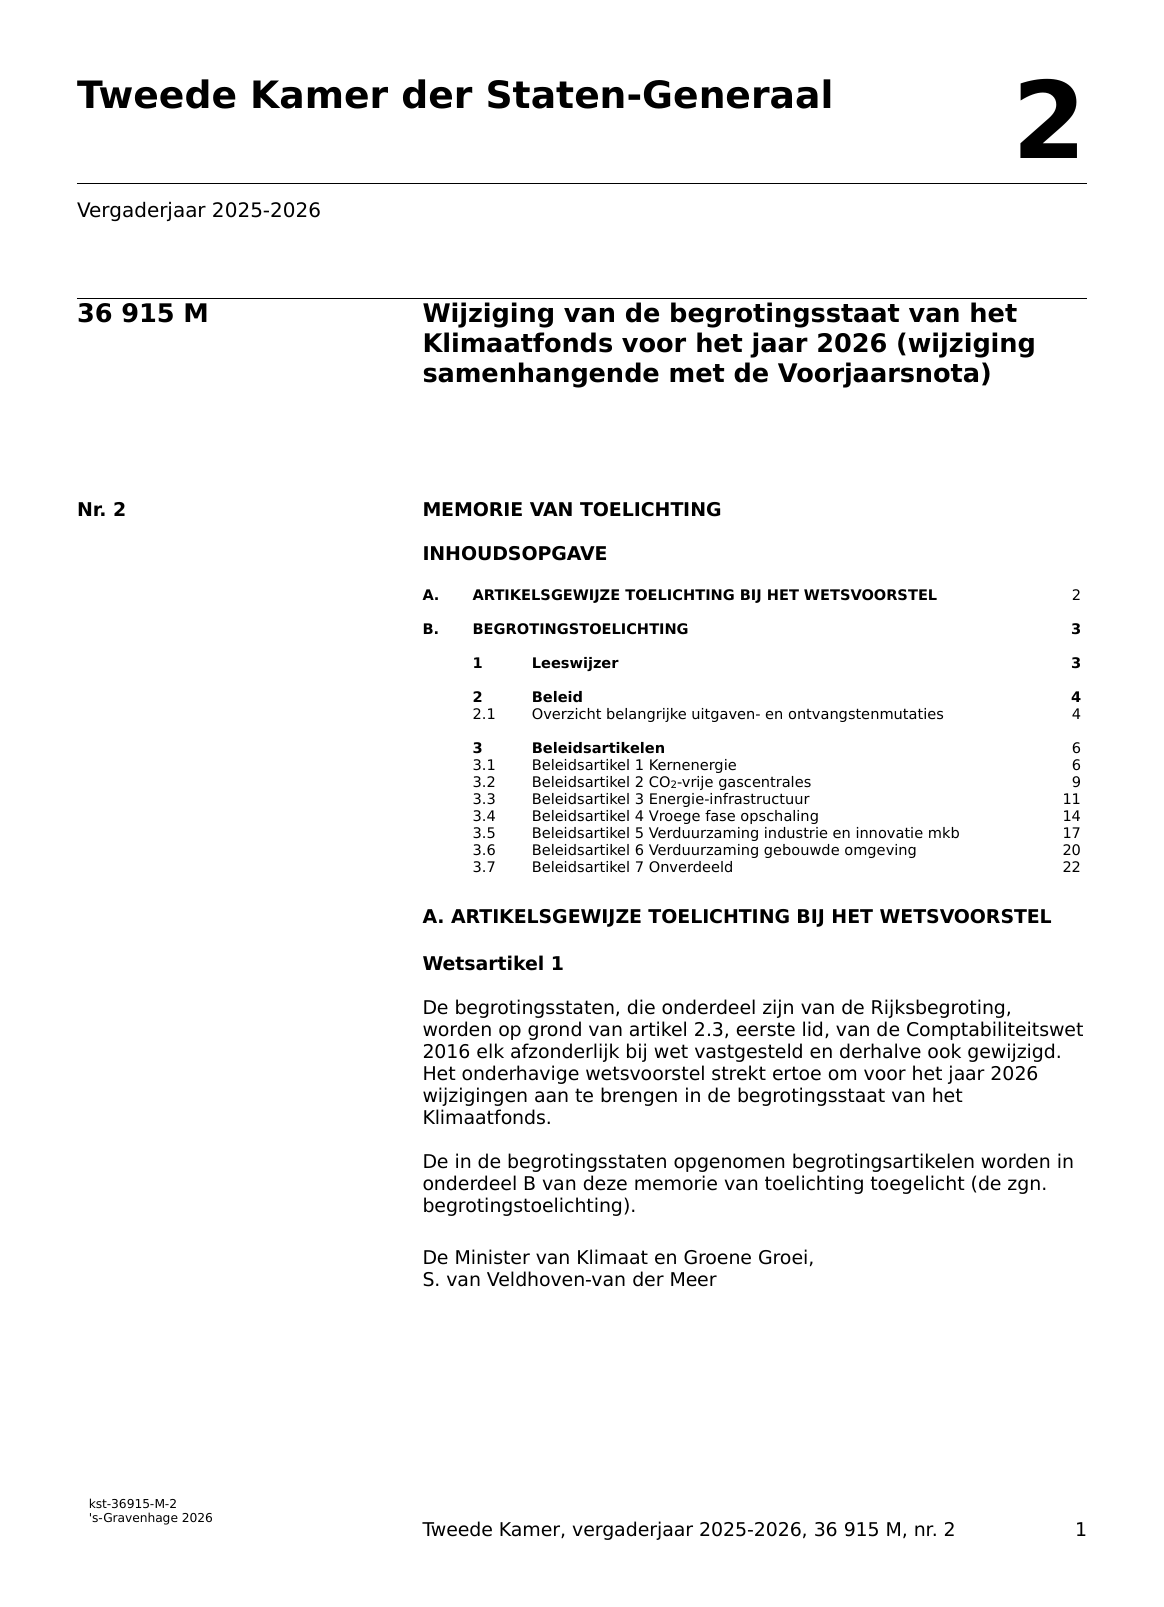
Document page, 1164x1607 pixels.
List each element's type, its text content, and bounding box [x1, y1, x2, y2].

subtitle A. ARTIKELSGEWIJZE TOELICHTING BIJ HET WETSVOORSTEL [422, 906, 1087, 928]
table_cell Beleid [526, 689, 1028, 706]
table_cell 17 [1028, 825, 1087, 842]
table_cell 11 [1028, 791, 1087, 808]
text De Minister van Klimaat en Groene Groei, S. van Veldhoven-van der Meer [422, 1247, 1087, 1291]
table_cell [422, 706, 467, 723]
table_cell Beleidsartikel 3 Energie-infrastructuur [526, 791, 1028, 808]
table_cell 3.4 [467, 808, 526, 825]
table_cell [1028, 604, 1087, 621]
table_cell 14 [1028, 808, 1087, 825]
table_cell 3.1 [467, 757, 526, 774]
subtitle Nr. 2 MEMORIE VAN TOELICHTING [77, 499, 1087, 521]
table_cell [526, 723, 1028, 740]
table_cell 2 [467, 689, 526, 706]
table_cell Beleidsartikel 2 CO2-vrĳe gascentrales [526, 774, 1028, 791]
table_header 2 [1028, 587, 1087, 604]
table_cell [422, 672, 467, 689]
table_cell [526, 672, 1028, 689]
table_cell 2.1 [467, 706, 526, 723]
table_cell [467, 672, 526, 689]
table_header A. [422, 587, 467, 604]
subtitle INHOUDSOPGAVE [422, 543, 1087, 565]
text De in de begrotingsstaten opgenomen begrotingsartikelen worden in onderdeel B van deze memorie van toelichting toegelicht (de zgn. begrotingstoelichting). [422, 1151, 1087, 1217]
table_cell Beleidsartikelen [526, 740, 1028, 757]
table_cell [422, 791, 467, 808]
text 's-Gravenhage 2026 [88, 1511, 323, 1525]
table_cell 3.2 [467, 774, 526, 791]
table_cell 6 [1028, 757, 1087, 774]
table_cell [422, 808, 467, 825]
table_cell 4 [1028, 706, 1087, 723]
table_cell Beleidsartikel 4 Vroege fase opschaling [526, 808, 1028, 825]
table_cell [422, 825, 467, 842]
table_cell Leeswijzer [526, 655, 1028, 672]
table_cell [422, 604, 467, 621]
table_cell B. [422, 621, 467, 638]
table_cell 9 [1028, 774, 1087, 791]
table_cell Beleidsartikel 5 Verduurzaming industrie en innovatie mkb [526, 825, 1028, 842]
table_cell [1028, 672, 1087, 689]
table_cell 1 [467, 655, 526, 672]
table_cell [422, 740, 467, 757]
table_cell 22 [1028, 859, 1087, 876]
table_cell [422, 859, 467, 876]
text kst-36915-M-2 [88, 1497, 323, 1511]
table_cell [422, 774, 467, 791]
table_cell [422, 757, 467, 774]
table_cell Beleidsartikel 1 Kernenergie [526, 757, 1028, 774]
text De begrotingsstaten, die onderdeel zijn van de Rijksbegroting, worden op grond van artikel 2.3, eerste lid, van de Comptabiliteitswet 2016 elk afzonderlijk bij wet vastgesteld en derhalve ook gewijzigd. Het onderhavige wetsvoorstel strekt ertoe om voor het jaar 2026 wijzigingen aan te brengen in de begrotingsstaat van het Klimaatfonds. [422, 997, 1087, 1129]
table_cell 6 [1028, 740, 1087, 757]
table_cell [1028, 638, 1087, 655]
table_header ARTIKELSGEWIJZE TOELICHTING BIJ HET WETSVOORSTEL [467, 587, 1028, 604]
subtitle 36 915 M Wijziging van de begrotingsstaat van het Klimaatfonds voor het jaar 2026 (wijziging samenhangende met de Voorjaarsnota) [77, 299, 1087, 388]
table_cell 3 [1028, 655, 1087, 672]
table_cell Vergaderjaar 2025-2026 [77, 184, 1087, 298]
table_cell Beleidsartikel 7 Onverdeeld [526, 859, 1028, 876]
table_cell [422, 723, 467, 740]
table_cell [422, 689, 467, 706]
table_cell 3.6 [467, 842, 526, 859]
table_cell 3.7 [467, 859, 526, 876]
table_cell BEGROTINGSTOELICHTING [467, 621, 1028, 638]
table_cell 3.3 [467, 791, 526, 808]
table_cell 3.5 [467, 825, 526, 842]
table_cell [467, 638, 1028, 655]
table_cell [467, 723, 526, 740]
table_cell Overzicht belangrijke uitgaven- en ontvangstenmutaties [526, 706, 1028, 723]
subtitle Wetsartikel 1 [422, 953, 1087, 975]
table_cell 4 [1028, 689, 1087, 706]
table_cell 3 [467, 740, 526, 757]
table_cell [1028, 723, 1087, 740]
table_cell Beleidsartikel 6 Verduurzaming gebouwde omgeving [526, 842, 1028, 859]
table_header Tweede Kamer der Staten-Generaal [77, 59, 886, 183]
table_cell 20 [1028, 842, 1087, 859]
table_header 2 [886, 59, 1087, 183]
table_cell [422, 842, 467, 859]
table_cell 3 [1028, 621, 1087, 638]
table_cell [467, 604, 1028, 621]
table_cell [422, 638, 467, 655]
table_cell [422, 655, 467, 672]
